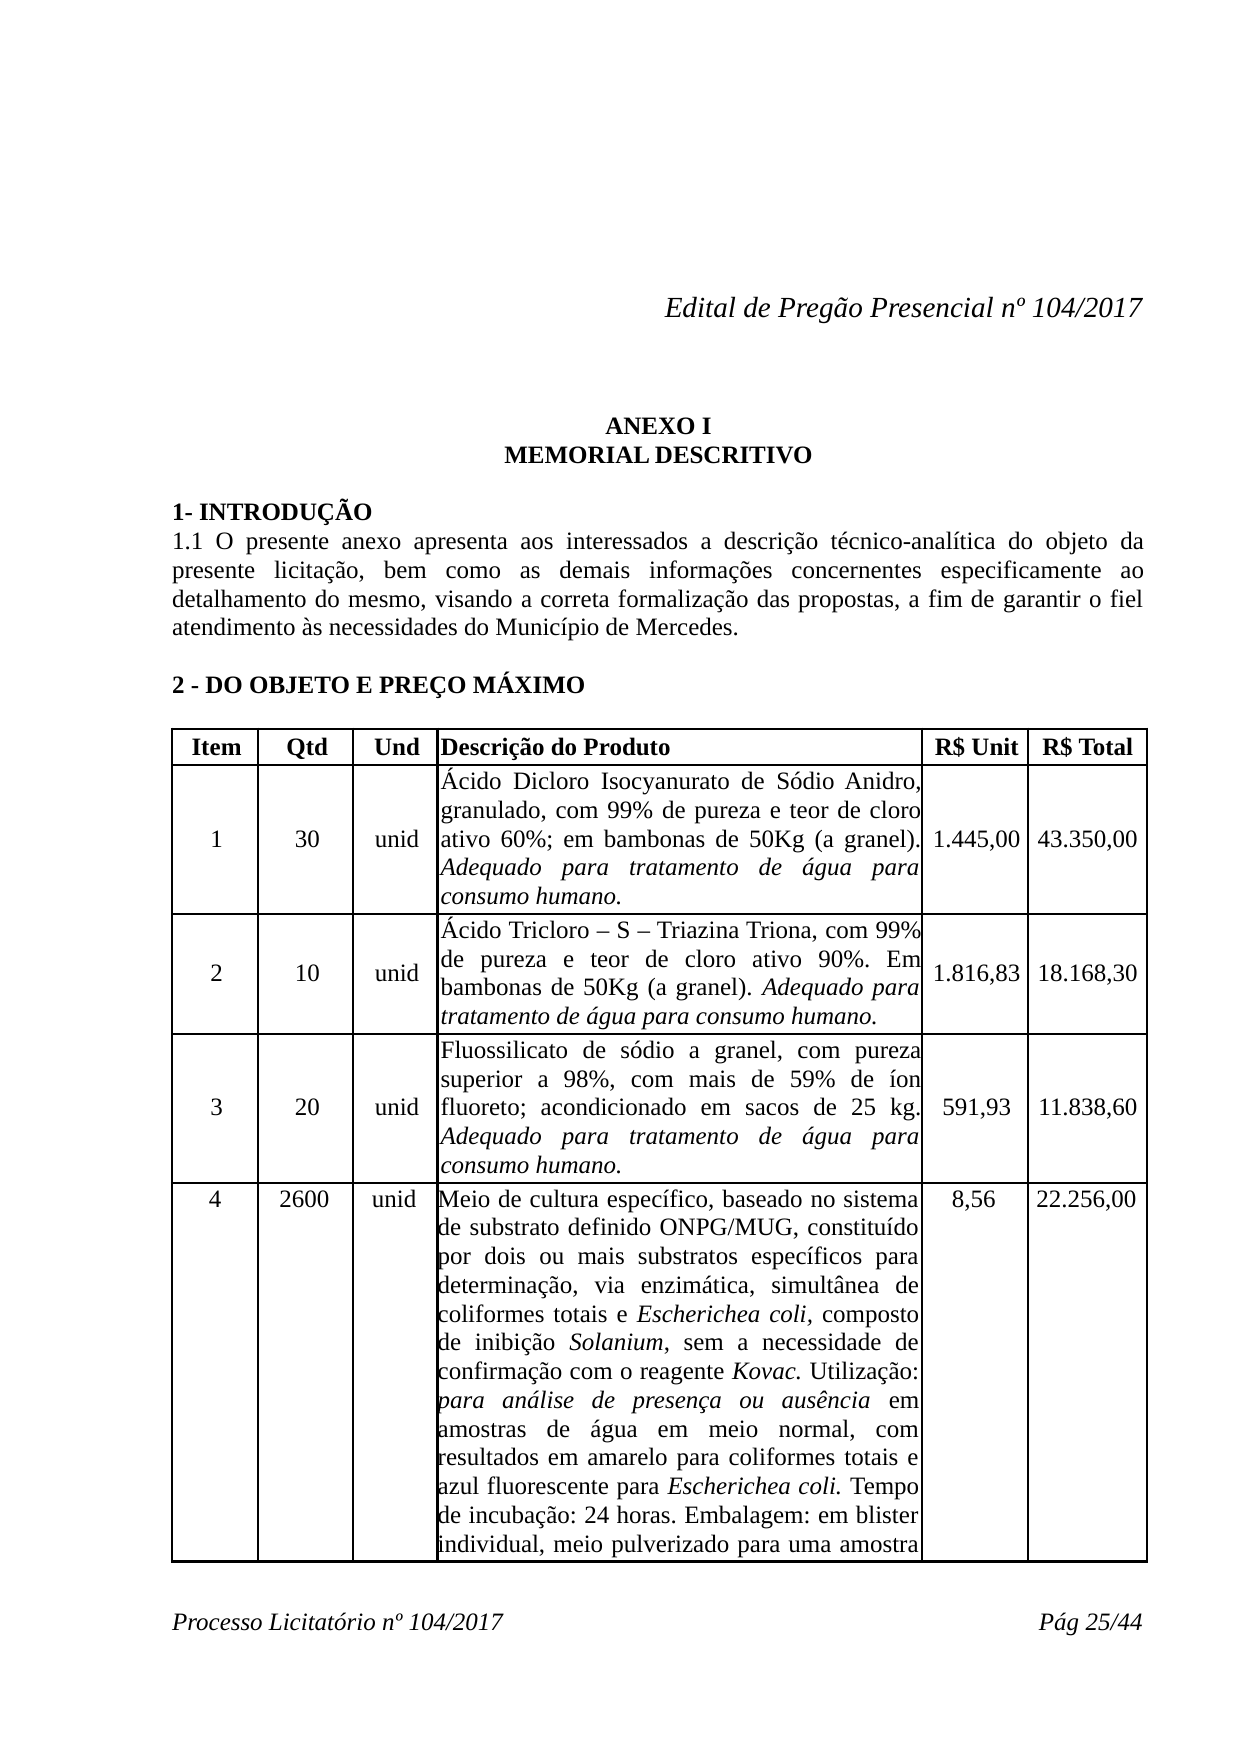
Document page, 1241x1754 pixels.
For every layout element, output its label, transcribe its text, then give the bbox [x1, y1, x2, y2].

text ANEXO I [172, 411, 1145, 440]
table_cell unid [354, 1035, 436, 1182]
table_header Item [173, 730, 257, 764]
table_cell 22.256,00 [1029, 1184, 1146, 1560]
table_cell 18.168,30 [1029, 915, 1146, 1033]
table_cell 2 [173, 915, 257, 1033]
text 2 - DO OBJETO E PREÇO MÁXIMO [172, 670, 1145, 699]
table_cell 20 [259, 1035, 352, 1182]
table_header Qtd [259, 730, 352, 764]
table_cell 11.838,60 [1029, 1035, 1146, 1182]
table_header Descrição do Produto [439, 730, 921, 764]
table_cell 30 [259, 766, 352, 913]
table_cell Ácido Dicloro Isocyanurato de Sódio Anidro, granulado, com 99% de pureza e teor de cloro ativo 60%; em bambonas de 50Kg (a granel). Adequado para tratamento de água para consumo humano. [439, 766, 921, 913]
table_cell 10 [259, 915, 352, 1033]
table_cell Ácido Tricloro – S – Triazina Triona, com 99% de pureza e teor de cloro ativo 90%. Em bambonas de 50Kg (a granel). Adequado para tratamento de água para consumo humano. [439, 915, 921, 1033]
table_cell unid [354, 915, 436, 1033]
table_header Und [354, 730, 436, 764]
table_cell Fluossilicato de sódio a granel, com pureza superior a 98%, com mais de 59% de íon fluoreto; acondicionado em sacos de 25 kg. Adequado para tratamento de água para consumo humano. [439, 1035, 921, 1182]
table_cell 43.350,00 [1029, 766, 1146, 913]
table_cell 1.445,00 [923, 766, 1027, 913]
table_cell 4 [173, 1184, 257, 1560]
text MEMORIAL DESCRITIVO [172, 440, 1145, 469]
table_cell 1 [173, 766, 257, 913]
table_cell 3 [173, 1035, 257, 1182]
table_cell unid [354, 1184, 436, 1560]
table_cell 591,93 [923, 1035, 1027, 1182]
table_cell Meio de cultura específico, baseado no sistema de substrato definido ONPG/MUG, constituído por dois ou mais substratos específicos para determinação, via enzimática, simultânea de coliformes totais e Escherichea coli, composto de inibição Solanium, sem a necessidade de confirmação com o reagente Kovac. Utilização: para análise de presença ou ausência em amostras de água em meio normal, com resultados em amarelo para coliformes totais e azul fluorescente para Escherichea coli. Tempo de incubação: 24 horas. Embalagem: em blister individual, meio pulverizado para uma amostra [439, 1184, 921, 1560]
table_cell 2600 [259, 1184, 352, 1560]
table_header R$ Unit [923, 730, 1027, 764]
table_header R$ Total [1029, 730, 1146, 764]
table_cell unid [354, 766, 436, 913]
table_cell 1.816,83 [923, 915, 1027, 1033]
table_cell 8,56 [923, 1184, 1027, 1560]
text 1.1 O presente anexo apresenta aos interessados a descrição técnico-analítica do objeto da presente licitação, bem como as demais informações concernentes especificamente ao detalhamento do mesmo, visando a correta formalização das propostas, a fim de garantir o fiel atendimento às necessidades do Município de Mercedes. [172, 526, 1145, 641]
text 1- INTRODUÇÃO [172, 497, 1145, 526]
